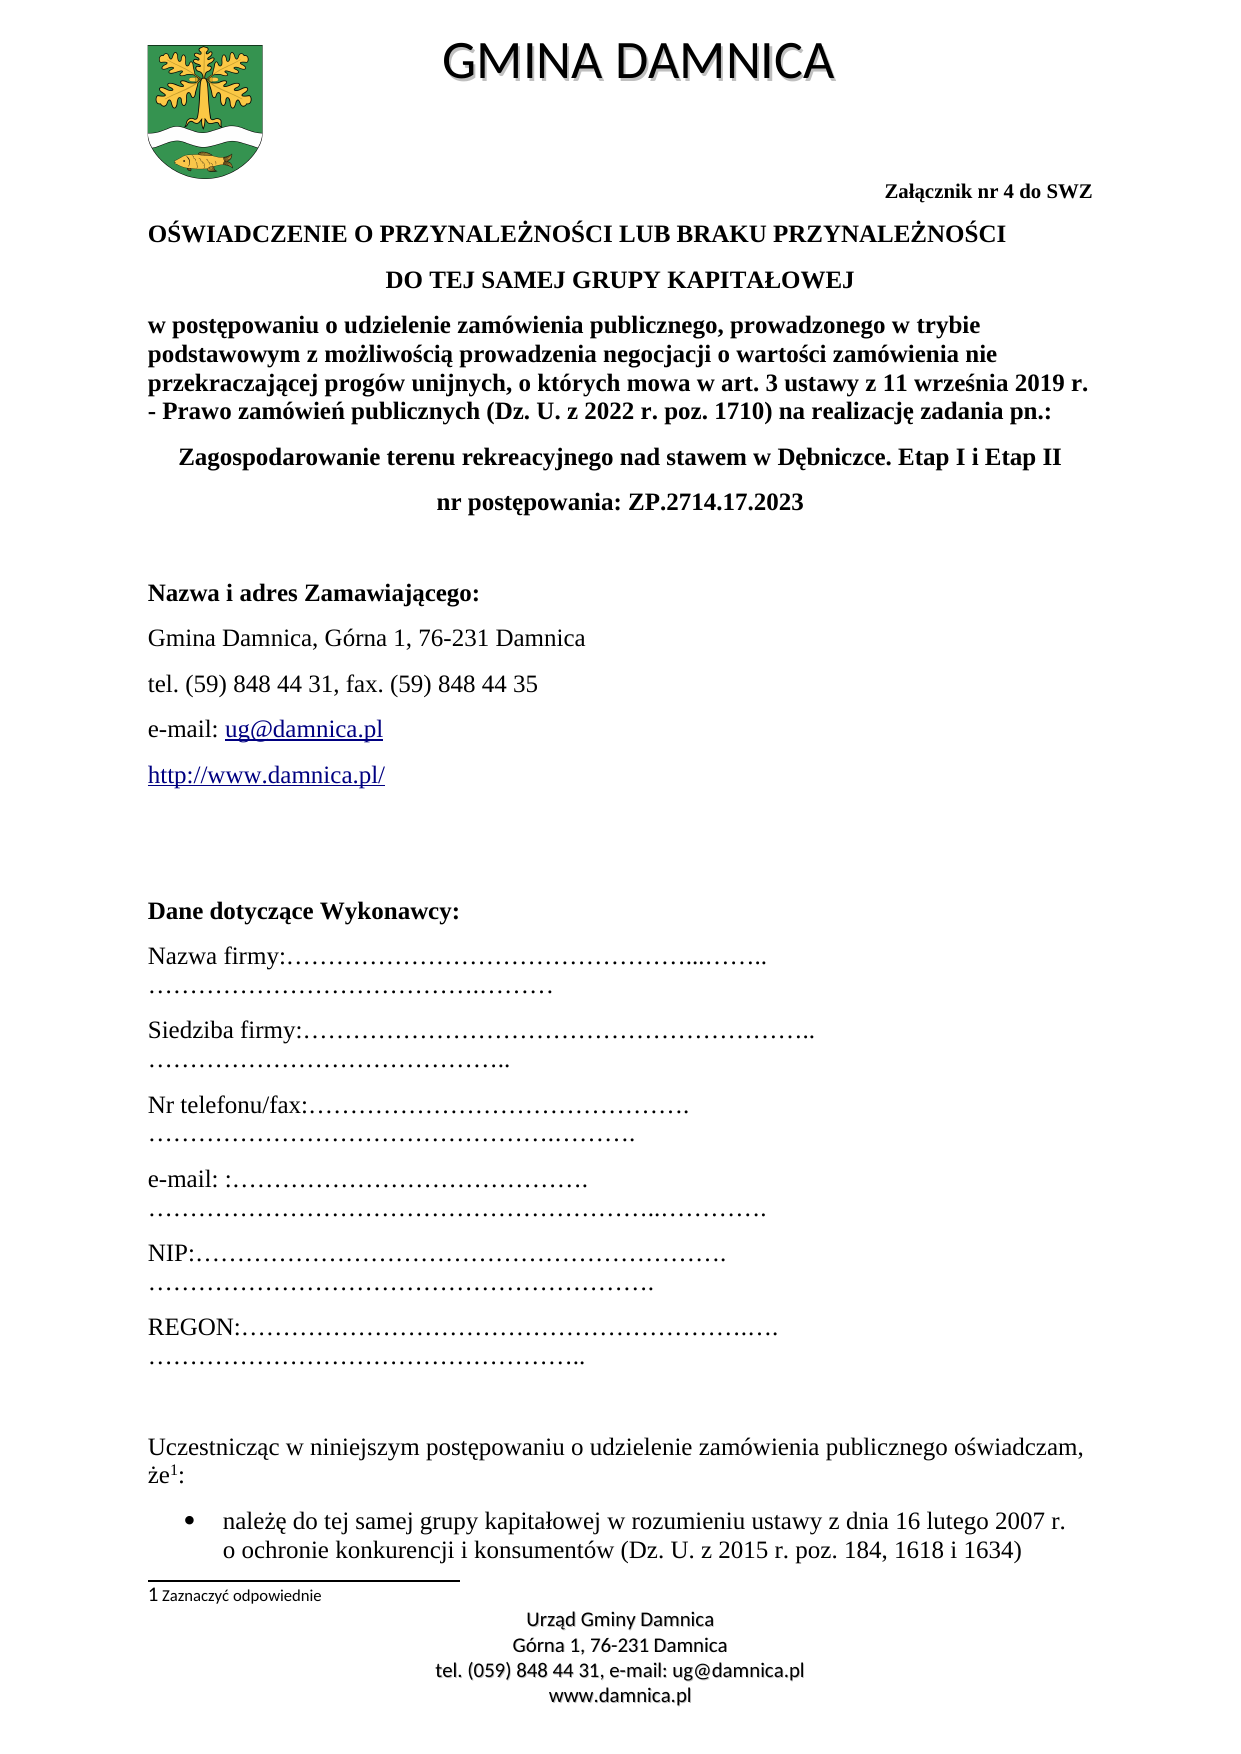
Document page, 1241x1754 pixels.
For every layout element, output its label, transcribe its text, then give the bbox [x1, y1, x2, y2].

text nr postępowania: ZP.2714.17.2023 [148, 487, 1093, 516]
text Dane dotyczące Wykonawcy: [148, 896, 1093, 925]
text REGON:…………………………………………………….….…………………………………………….. [148, 1312, 1093, 1370]
text tel. (59) 848 44 31, fax. (59) 848 44 35 [148, 669, 1093, 698]
text NIP:……………………………………………………….……………………………………………………. [148, 1238, 1093, 1296]
text Załącznik nr 4 do SWZ [148, 178, 1093, 203]
text w postępowaniu o udzielenie zamówienia publicznego, prowadzonego w trybie podstawowym z możliwością prowadzenia negocjacji o wartości zamówienia nie przekraczającej progów unijnych, o których mowa w art. 3 ustawy z 11 września 2019 r. - Prawo zamówień publicznych (Dz. U. z 2022 r. poz. 1710) na realizację zadania pn.: [148, 310, 1093, 425]
text e-mail: :…………………………………….……………………………………………………..…………. [148, 1164, 1093, 1221]
text Nazwa i adres Zamawiającego: [148, 578, 1093, 607]
text Siedziba firmy:……………………………………………………..…………………………………….. [148, 1016, 1093, 1073]
text OŚWIADCZENIE O PRZYNALEŻNOŚCI LUB BRAKU PRZYNALEŻNOŚCI [148, 219, 1093, 248]
text e-mail: ug@damnica.pl [148, 714, 1093, 743]
text Zagospodarowanie terenu rekreacyjnego nad stawem w Dębniczce. Etap I i Etap II [148, 442, 1093, 471]
text DO TEJ SAMEJ GRUPY KAPITAŁOWEJ [148, 265, 1093, 293]
text Uczestnicząc w niniejszym postępowaniu o udzielenie zamówienia publicznego oświadczam, że: [148, 1432, 1093, 1489]
text Nr telefonu/fax:……………………………………….………………………………………….………. [148, 1090, 1093, 1147]
text Nazwa firmy:…………………………………………...……..………………………………….……… [148, 941, 1093, 999]
text Gmina Damnica, Górna 1, 76-231 Damnica [148, 623, 1093, 652]
text http://www.damnica.pl/ [148, 760, 1093, 788]
text Zaznaczyć odpowiednie [148, 1581, 1093, 1606]
list należę do tej samej grupy kapitałowej w rozumieniu ustawy z dnia 16 lutego 2007 r. o ochronie konkurencji i konsumentów (Dz. U. z 2015 r. poz. 184, 1618 i 1634) [185, 1506, 1093, 1563]
